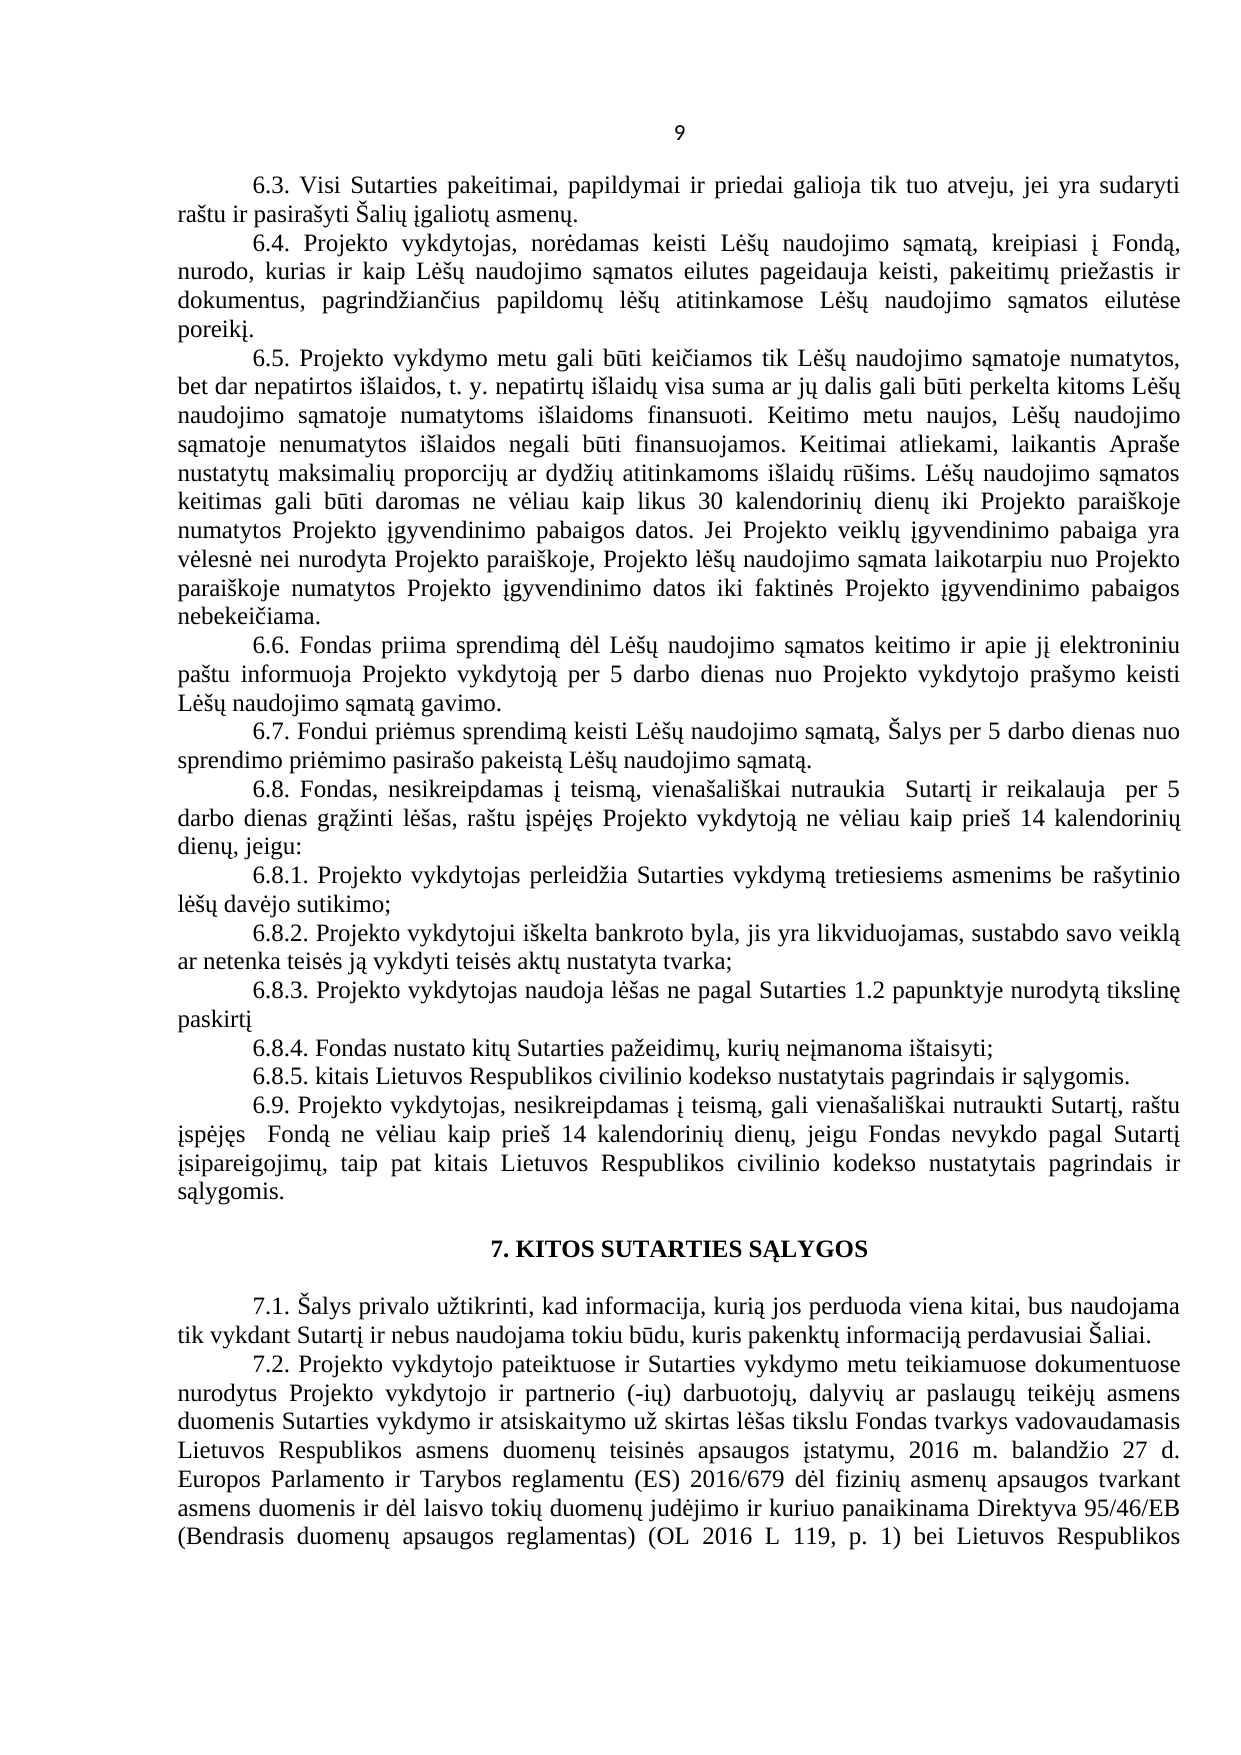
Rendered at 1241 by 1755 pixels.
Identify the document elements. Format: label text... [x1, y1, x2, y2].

text 6.5. Projekto vykdymo metu gali būti keičiamos tik Lėšų naudojimo sąmatoje numatytos, bet dar nepatirtos išlaidos, t. y. nepatirtų išlaidų visa suma ar jų dalis gali būti perkelta kitoms Lėšų naudojimo sąmatoje numatytoms išlaidoms finansuoti. Keitimo metu naujos, Lėšų naudojimo sąmatoje nenumatytos išlaidos negali būti finansuojamos. Keitimai atliekami, laikantis Apraše nustatytų maksimalių proporcijų ar dydžių atitinkamoms išlaidų rūšims. Lėšų naudojimo sąmatos keitimas gali būti daromas ne vėliau kaip likus 30 kalendorinių dienų iki Projekto paraiškoje numatytos Projekto įgyvendinimo pabaigos datos. Jei Projekto veiklų įgyvendinimo pabaiga yra vėlesnė nei nurodyta Projekto paraiškoje, Projekto lėšų naudojimo sąmata laikotarpiu nuo Projekto paraiškoje numatytos Projekto įgyvendinimo datos iki faktinės Projekto įgyvendinimo pabaigos nebekeičiama. [177, 343, 1181, 630]
text 7.1. Šalys privalo užtikrinti, kad informacija, kurią jos perduoda viena kitai, bus naudojama tik vykdant Sutartį ir nebus naudojama tokiu būdu, kuris pakenktų informaciją perdavusiai Šaliai. [177, 1291, 1181, 1349]
text 6.8.1. Projekto vykdytojas perleidžia Sutarties vykdymą tretiesiems asmenims be rašytinio lėšų davėjo sutikimo; [177, 860, 1181, 918]
text 6.4. Projekto vykdytojas, norėdamas keisti Lėšų naudojimo sąmatą, kreipiasi į Fondą, nurodo, kurias ir kaip Lėšų naudojimo sąmatos eilutes pageidauja keisti, pakeitimų priežastis ir dokumentus, pagrindžiančius papildomų lėšų atitinkamose Lėšų naudojimo sąmatos eilutėse poreikį. [177, 228, 1181, 343]
text 7. KITOS SUTARTIES SĄLYGOS [177, 1234, 1181, 1263]
text 6.8.3. Projekto vykdytojas naudoja lėšas ne pagal Sutarties 1.2 papunktyje nurodytą tikslinę paskirtį [177, 975, 1181, 1033]
text 6.3. Visi Sutarties pakeitimai, papildymai ir priedai galioja tik tuo atveju, jei yra sudaryti raštu ir pasirašyti Šalių įgaliotų asmenų. [177, 170, 1181, 228]
text 6.6. Fondas priima sprendimą dėl Lėšų naudojimo sąmatos keitimo ir apie jį elektroniniu paštu informuoja Projekto vykdytoją per 5 darbo dienas nuo Projekto vykdytojo prašymo keisti Lėšų naudojimo sąmatą gavimo. [177, 630, 1181, 716]
text 6.8.5. kitais Lietuvos Respublikos civilinio kodekso nustatytais pagrindais ir sąlygomis. [177, 1061, 1181, 1090]
text 6.7. Fondui priėmus sprendimą keisti Lėšų naudojimo sąmatą, Šalys per 5 darbo dienas nuo sprendimo priėmimo pasirašo pakeistą Lėšų naudojimo sąmatą. [177, 716, 1181, 774]
text 6.8.4. Fondas nustato kitų Sutarties pažeidimų, kurių neįmanoma ištaisyti; [177, 1033, 1181, 1061]
text 7.2. Projekto vykdytojo pateiktuose ir Sutarties vykdymo metu teikiamuose dokumentuose nurodytus Projekto vykdytojo ir partnerio (-ių) darbuotojų, dalyvių ar paslaugų teikėjų asmens duomenis Sutarties vykdymo ir atsiskaitymo už skirtas lėšas tikslu Fondas tvarkys vadovaudamasis Lietuvos Respublikos asmens duomenų teisinės apsaugos įstatymu, 2016 m. balandžio 27 d. Europos Parlamento ir Tarybos reglamentu (ES) 2016/679 dėl fizinių asmenų apsaugos tvarkant asmens duomenis ir dėl laisvo tokių duomenų judėjimo ir kuriuo panaikinama Direktyva 95/46/EB (Bendrasis duomenų apsaugos reglamentas) (OL 2016 L 119, p. 1) bei Lietuvos Respublikos [177, 1349, 1181, 1550]
text 6.8.2. Projekto vykdytojui iškelta bankroto byla, jis yra likviduojamas, sustabdo savo veiklą ar netenka teisės ją vykdyti teisės aktų nustatyta tvarka; [177, 918, 1181, 975]
text 6.9. Projekto vykdytojas, nesikreipdamas į teismą, gali vienašališkai nutraukti Sutartį, raštu įspėjęs Fondą ne vėliau kaip prieš 14 kalendorinių dienų, jeigu Fondas nevykdo pagal Sutartį įsipareigojimų, taip pat kitais Lietuvos Respublikos civilinio kodekso nustatytais pagrindais ir sąlygomis. [177, 1090, 1181, 1205]
text 6.8. Fondas, nesikreipdamas į teismą, vienašališkai nutraukia Sutartį ir reikalauja per 5 darbo dienas grąžinti lėšas, raštu įspėjęs Projekto vykdytoją ne vėliau kaip prieš 14 kalendorinių dienų, jeigu: [177, 774, 1181, 860]
